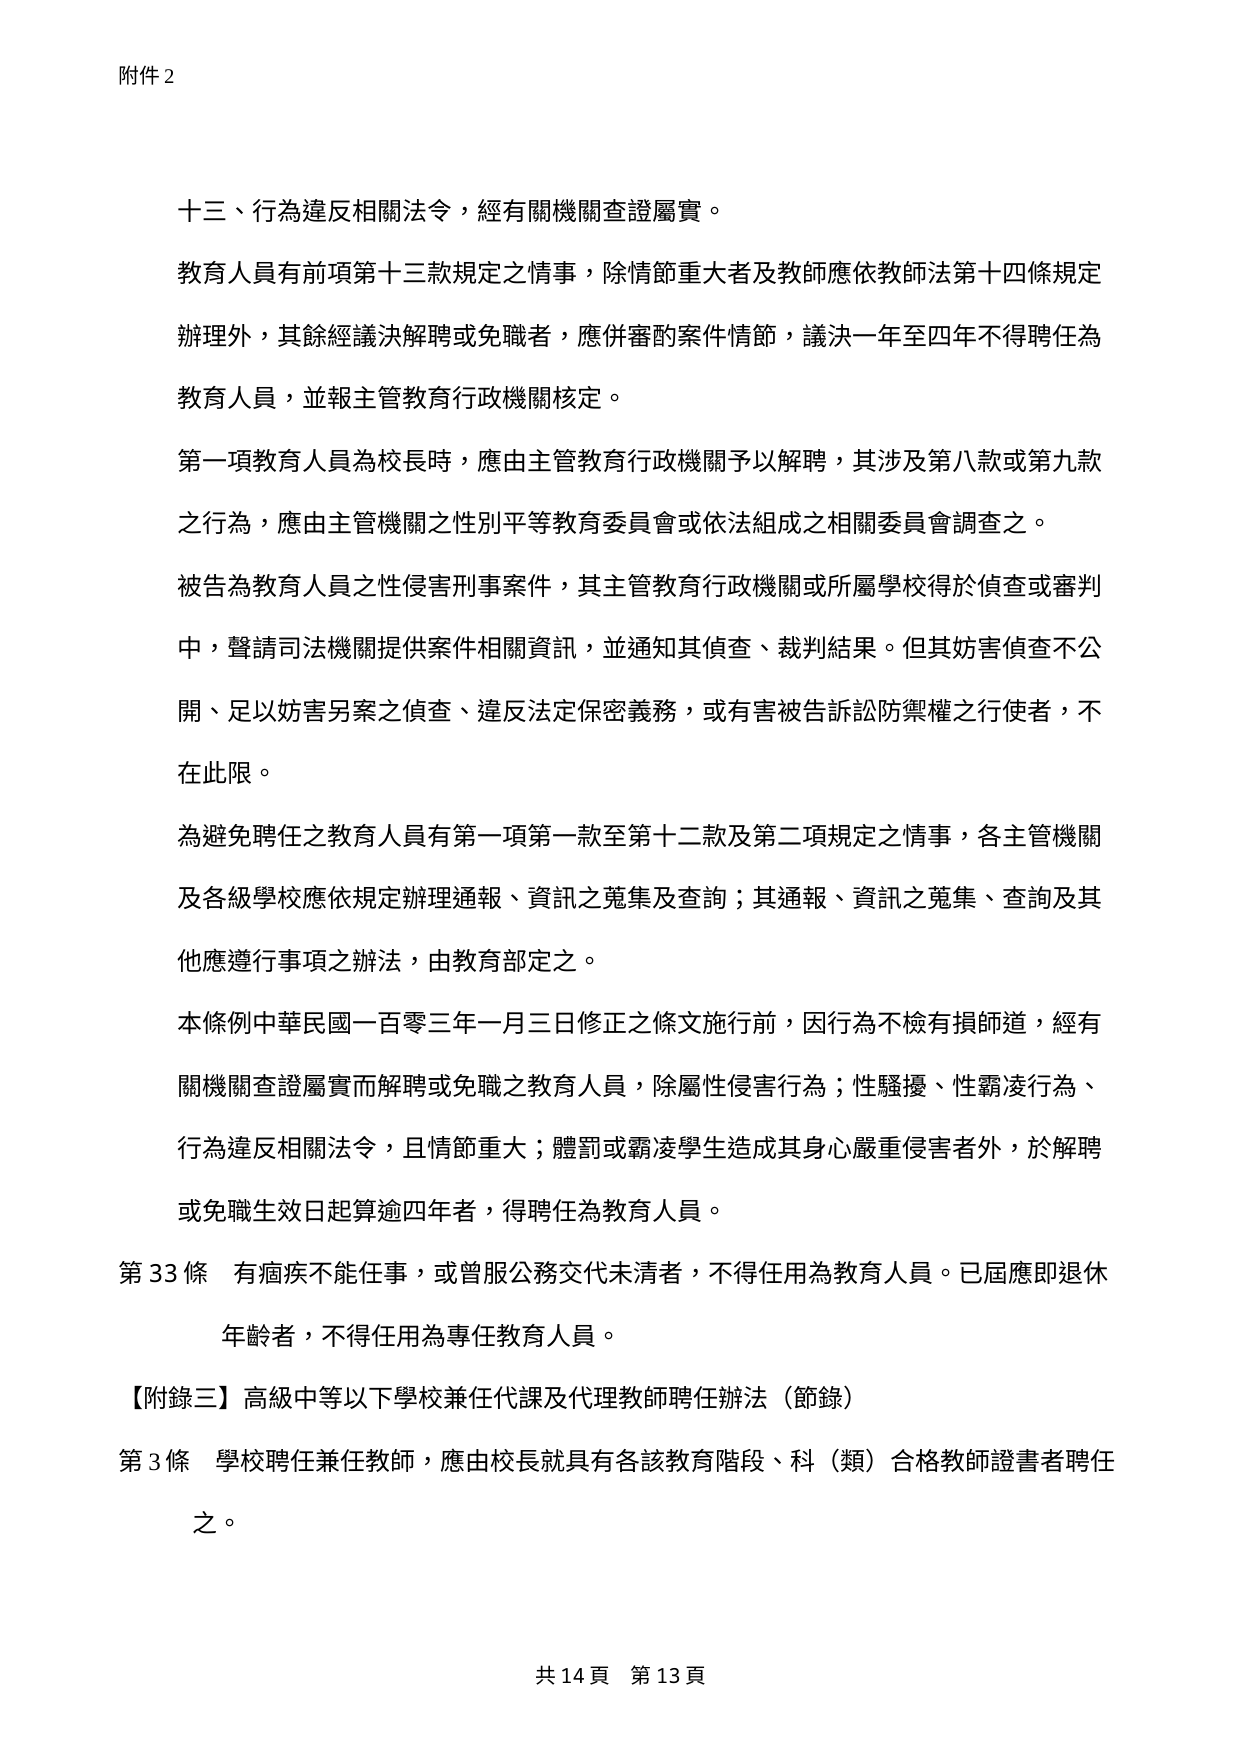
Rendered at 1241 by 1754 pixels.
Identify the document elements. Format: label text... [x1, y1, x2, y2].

text 十三、行為違反相關法令，經有關機關查證屬實。 [177, 168, 1122, 230]
text 第一項教育人員為校長時，應由主管教育行政機關予以解聘，其涉及第八款或第九款之行為，應由主管機關之性別平等教育委員會或依法組成之相關委員會調查之。 [177, 418, 1122, 543]
text 第3條 學校聘任兼任教師，應由校長就具有各該教育階段、科（類）合格教師證書者聘任之。 [118, 1418, 1122, 1543]
text 本條例中華民國一百零三年一月三日修正之條文施行前，因行為不檢有損師道，經有關機關查證屬實而解聘或免職之教育人員，除屬性侵害行為；性騷擾、性霸凌行為、行為違反相關法令，且情節重大；體罰或霸凌學生造成其身心嚴重侵害者外，於解聘或免職生效日起算逾四年者，得聘任為教育人員。 [177, 980, 1122, 1230]
text 被告為教育人員之性侵害刑事案件，其主管教育行政機關或所屬學校得於偵查或審判中，聲請司法機關提供案件相關資訊，並通知其偵查、裁判結果。但其妨害偵查不公開、足以妨害另案之偵查、違反法定保密義務，或有害被告訴訟防禦權之行使者，不在此限。 [177, 543, 1122, 793]
text 【附錄三】高級中等以下學校兼任代課及代理教師聘任辦法（節錄） [118, 1355, 1122, 1418]
text 為避免聘任之教育人員有第一項第一款至第十二款及第二項規定之情事，各主管機關及各級學校應依規定辦理通報、資訊之蒐集及查詢；其通報、資訊之蒐集、查詢及其他應遵行事項之辦法，由教育部定之。 [177, 793, 1122, 980]
text 第33條 有痼疾不能任事，或曾服公務交代未清者，不得任用為教育人員。已屆應即退休年齡者，不得任用為專任教育人員。 [118, 1230, 1122, 1355]
text 教育人員有前項第十三款規定之情事，除情節重大者及教師應依教師法第十四條規定辦理外，其餘經議決解聘或免職者，應併審酌案件情節，議決一年至四年不得聘任為教育人員，並報主管教育行政機關核定。 [177, 230, 1122, 418]
